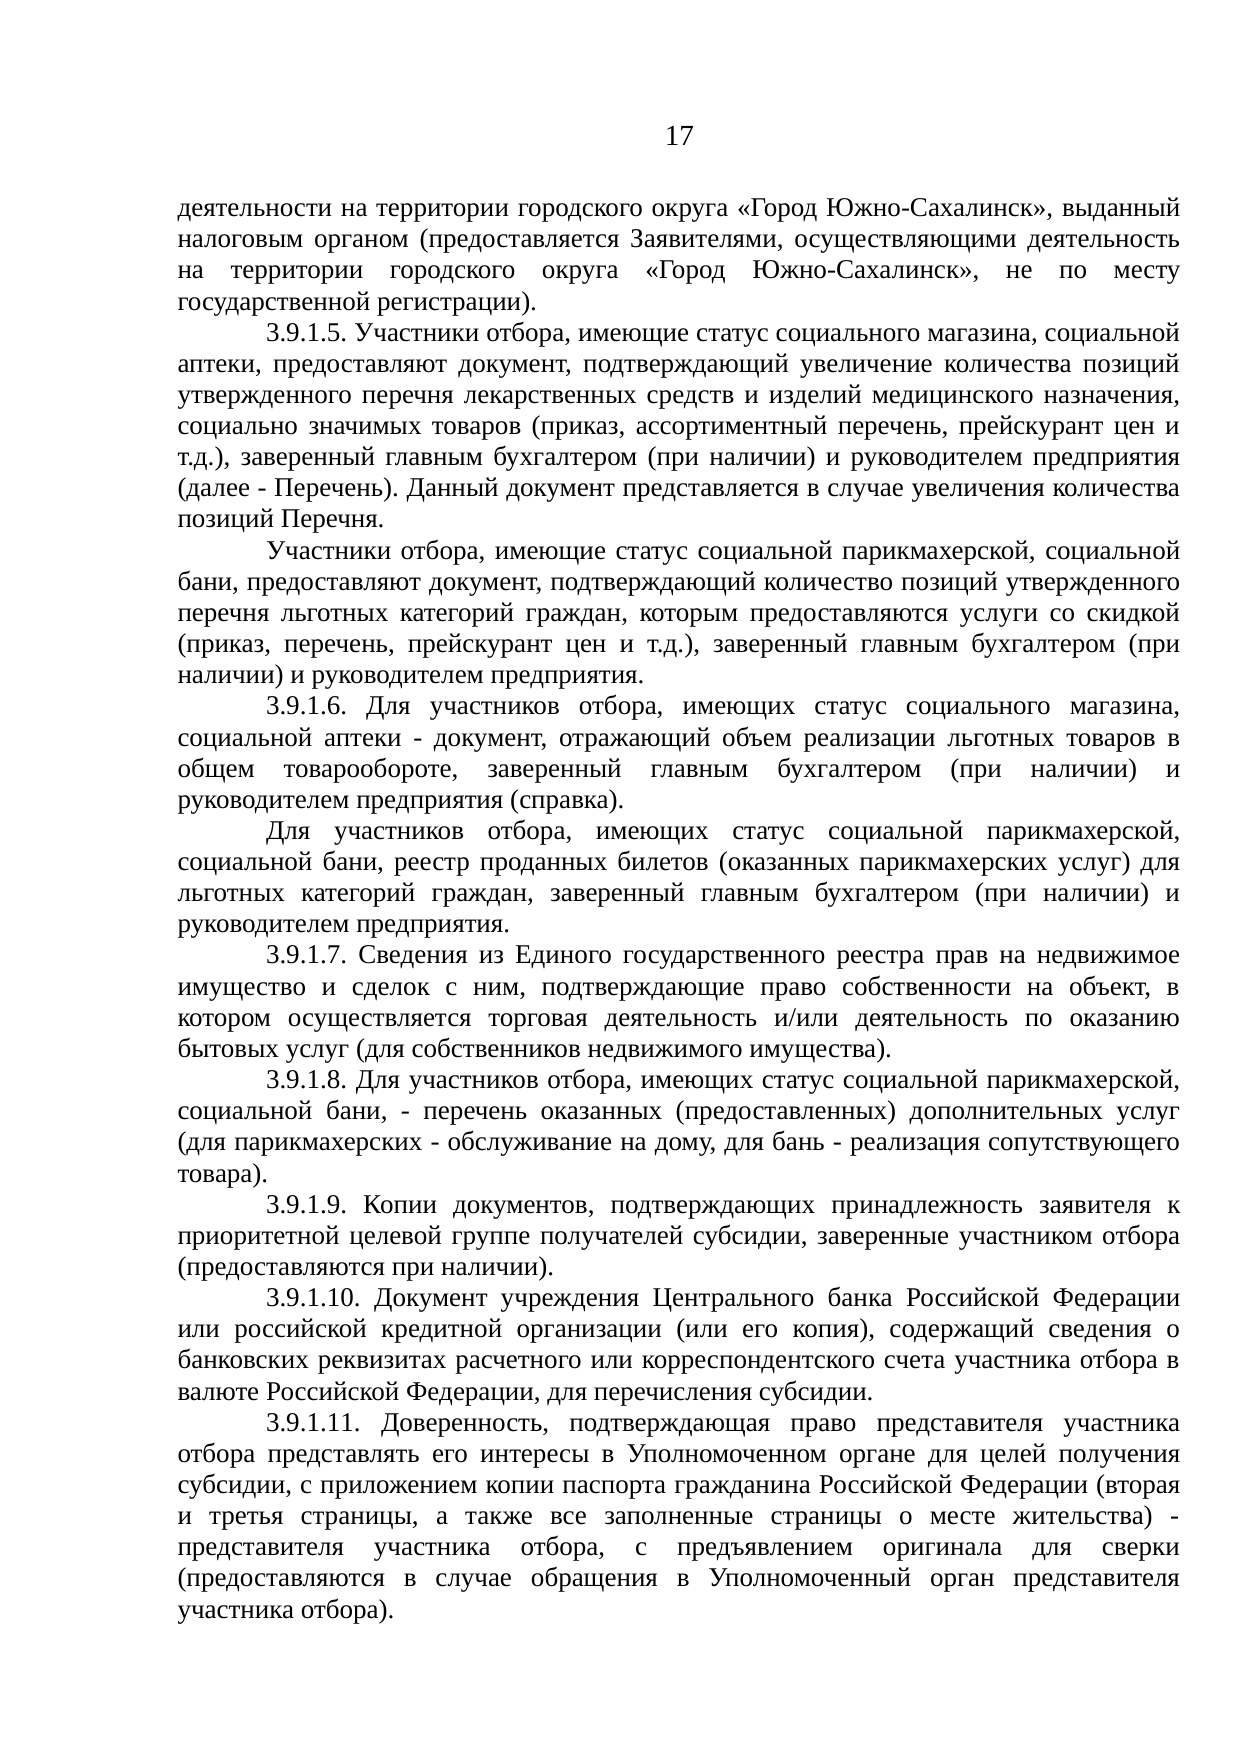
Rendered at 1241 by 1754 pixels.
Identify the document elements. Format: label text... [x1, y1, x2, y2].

text 3.9.1.10. Документ учреждения Центрального банка Российской Федерации или российской кредитной организации (или его копия), содержащий сведения о банковских реквизитах расчетного или корреспондентского счета участника отбора в валюте Российской Федерации, для перечисления субсидии. [177, 1281, 1181, 1406]
text Для участников отбора, имеющих статус социальной парикмахерской, социальной бани, реестр проданных билетов (оказанных парикмахерских услуг) для льготных категорий граждан, заверенный главным бухгалтером (при наличии) и руководителем предприятия. [177, 814, 1181, 939]
text 3.9.1.9. Копии документов, подтверждающих принадлежность заявителя к приоритетной целевой группе получателей субсидии, заверенные участником отбора (предоставляются при наличии). [177, 1188, 1181, 1281]
text 3.9.1.5. Участники отбора, имеющие статус социального магазина, социальной аптеки, предоставляют документ, подтверждающий увеличение количества позиций утвержденного перечня лекарственных средств и изделий медицинского назначения, социально значимых товаров (приказ, ассортиментный перечень, прейскурант цен и т.д.), заверенный главным бухгалтером (при наличии) и руководителем предприятия (далее - Перечень). Данный документ представляется в случае увеличения количества позиций Перечня. [177, 316, 1181, 534]
text 3.9.1.11. Доверенность, подтверждающая право представителя участника отбора представлять его интересы в Уполномоченном органе для целей получения субсидии, с приложением копии паспорта гражданина Российской Федерации (вторая и третья страницы, а также все заполненные страницы о месте жительства) - представителя участника отбора, с предъявлением оригинала для сверки (предоставляются в случае обращения в Уполномоченный орган представителя участника отбора). [177, 1406, 1181, 1624]
text 3.9.1.7. Сведения из Единого государственного реестра прав на недвижимое имущество и сделок с ним, подтверждающие право собственности на объект, в котором осуществляется торговая деятельность и/или деятельность по оказанию бытовых услуг (для собственников недвижимого имущества). [177, 939, 1181, 1063]
text 3.9.1.8. Для участников отбора, имеющих статус социальной парикмахерской, социальной бани, - перечень оказанных (предоставленных) дополнительных услуг (для парикмахерских - обслуживание на дому, для бань - реализация сопутствующего товара). [177, 1063, 1181, 1188]
text 3.9.1.6. Для участников отбора, имеющих статус социального магазина, социальной аптеки - документ, отражающий объем реализации льготных товаров в общем товарообороте, заверенный главным бухгалтером (при наличии) и руководителем предприятия (справка). [177, 689, 1181, 814]
text деятельности на территории городского округа «Город Южно-Сахалинск», выданный налоговым органом (предоставляется Заявителями, осуществляющими деятельность на территории городского округа «Город Южно-Сахалинск», не по месту государственной регистрации). [177, 191, 1181, 316]
text Участники отбора, имеющие статус социальной парикмахерской, социальной бани, предоставляют документ, подтверждающий количество позиций утвержденного перечня льготных категорий граждан, которым предоставляются услуги со скидкой (приказ, перечень, прейскурант цен и т.д.), заверенный главным бухгалтером (при наличии) и руководителем предприятия. [177, 534, 1181, 689]
